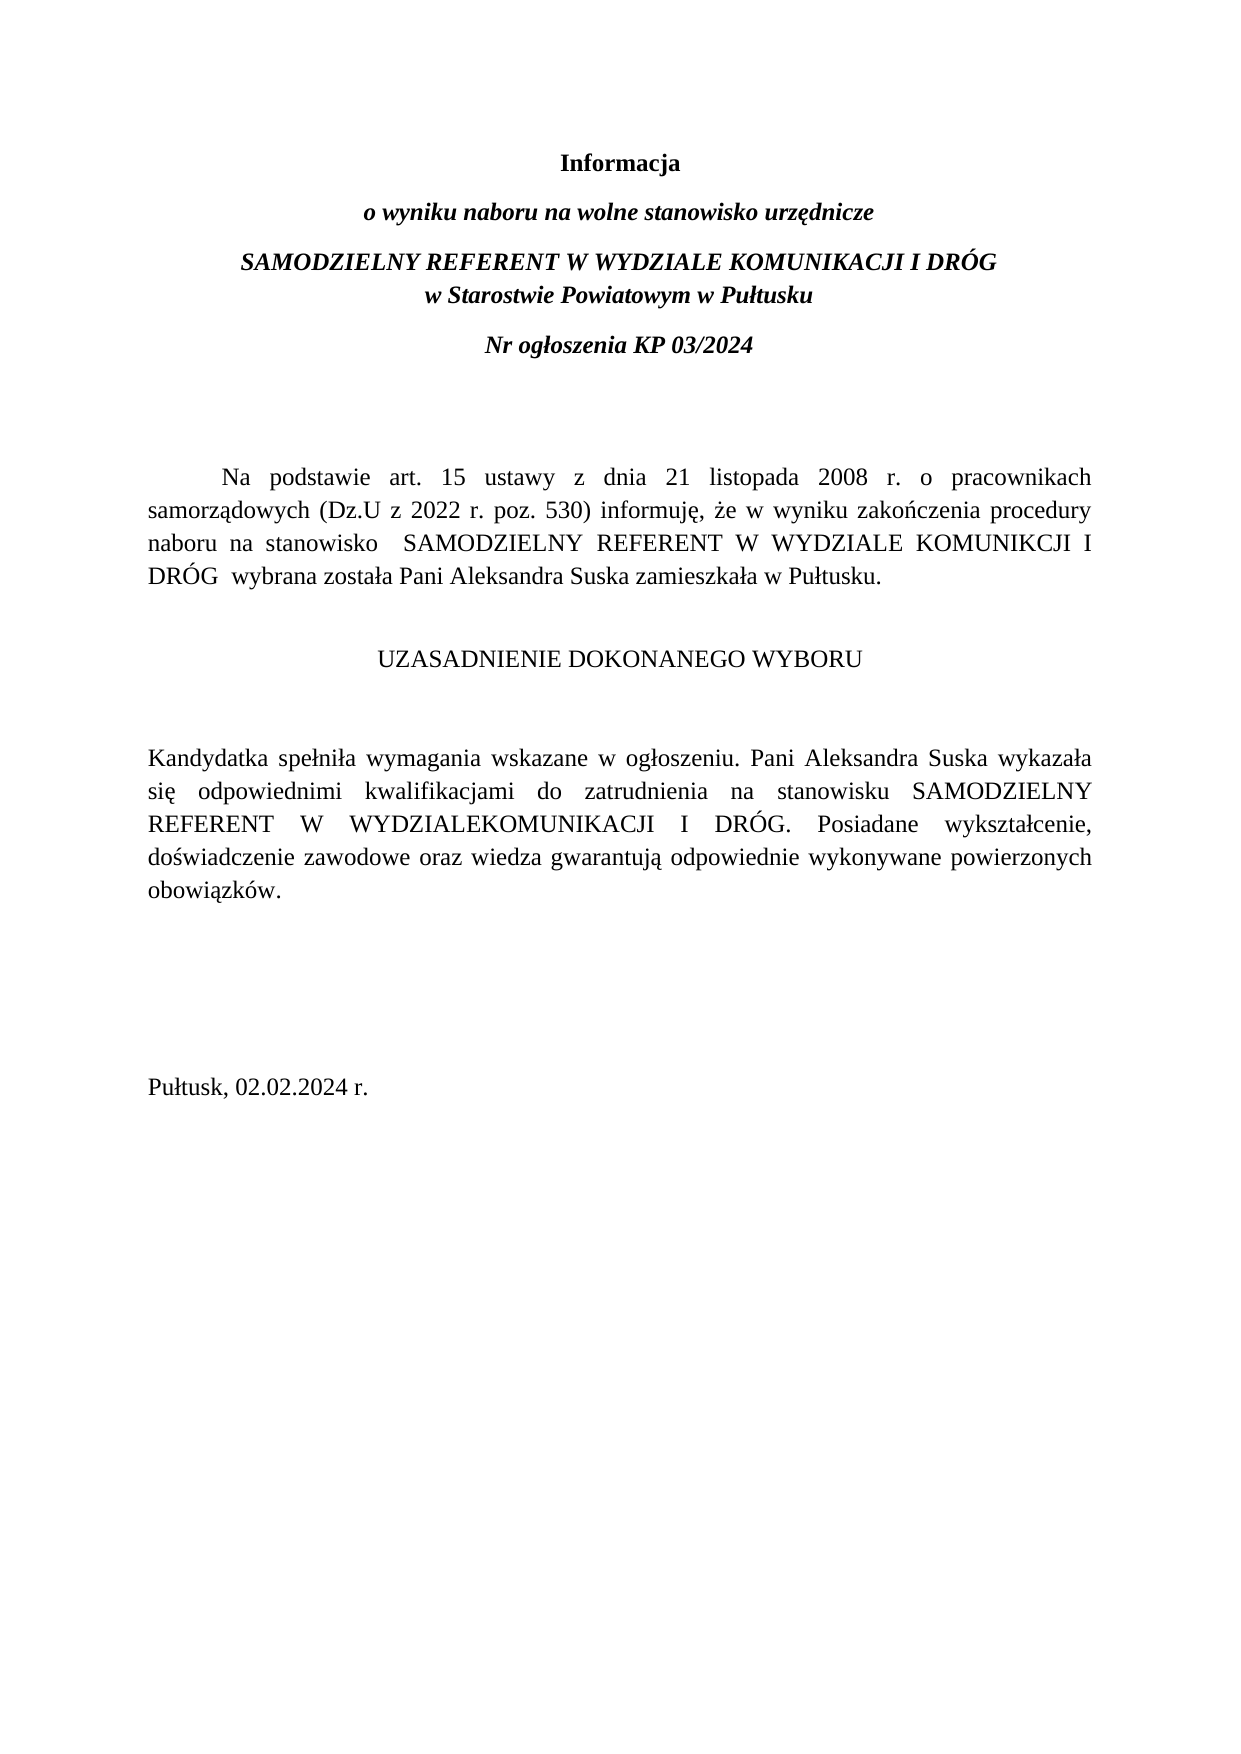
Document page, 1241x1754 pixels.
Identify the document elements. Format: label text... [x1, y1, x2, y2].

text o wyniku naboru na wolne stanowisko urzędnicze [148, 197, 1093, 226]
text Informacja [148, 148, 1093, 176]
text Na podstawie art. 15 ustawy z dnia 21 listopada 2008 r. o pracownikach samorządowych (Dz.U z 2022 r. poz. 530) informuję, że w wyniku zakończenia procedury naboru na stanowisko SAMODZIELNY REFERENT W WYDZIALE KOMUNIKCJI I DRÓG wybrana została Pani Aleksandra Suska zamieszkała w Pułtusku. [148, 462, 1093, 590]
text Nr ogłoszenia KP 03/2024 [148, 330, 1093, 358]
text SAMODZIELNY REFERENT W WYDZIALE KOMUNIKACJI I DRÓG w Starostwie Powiatowym w Pułtusku [148, 247, 1093, 309]
text Kandydatka spełniła wymagania wskazane w ogłoszeniu. Pani Aleksandra Suska wykazała się odpowiednimi kwalifikacjami do zatrudnienia na stanowisku SAMODZIELNY REFERENT W WYDZIALEKOMUNIKACJI I DRÓG. Posiadane wykształcenie, doświadczenie zawodowe oraz wiedza gwarantują odpowiednie wykonywane powierzonych obowiązków. [148, 743, 1093, 936]
text UZASADNIENIE DOKONANEGO WYBORU [148, 644, 1093, 673]
text Pułtusk, 02.02.2024 r. [148, 1072, 1093, 1101]
